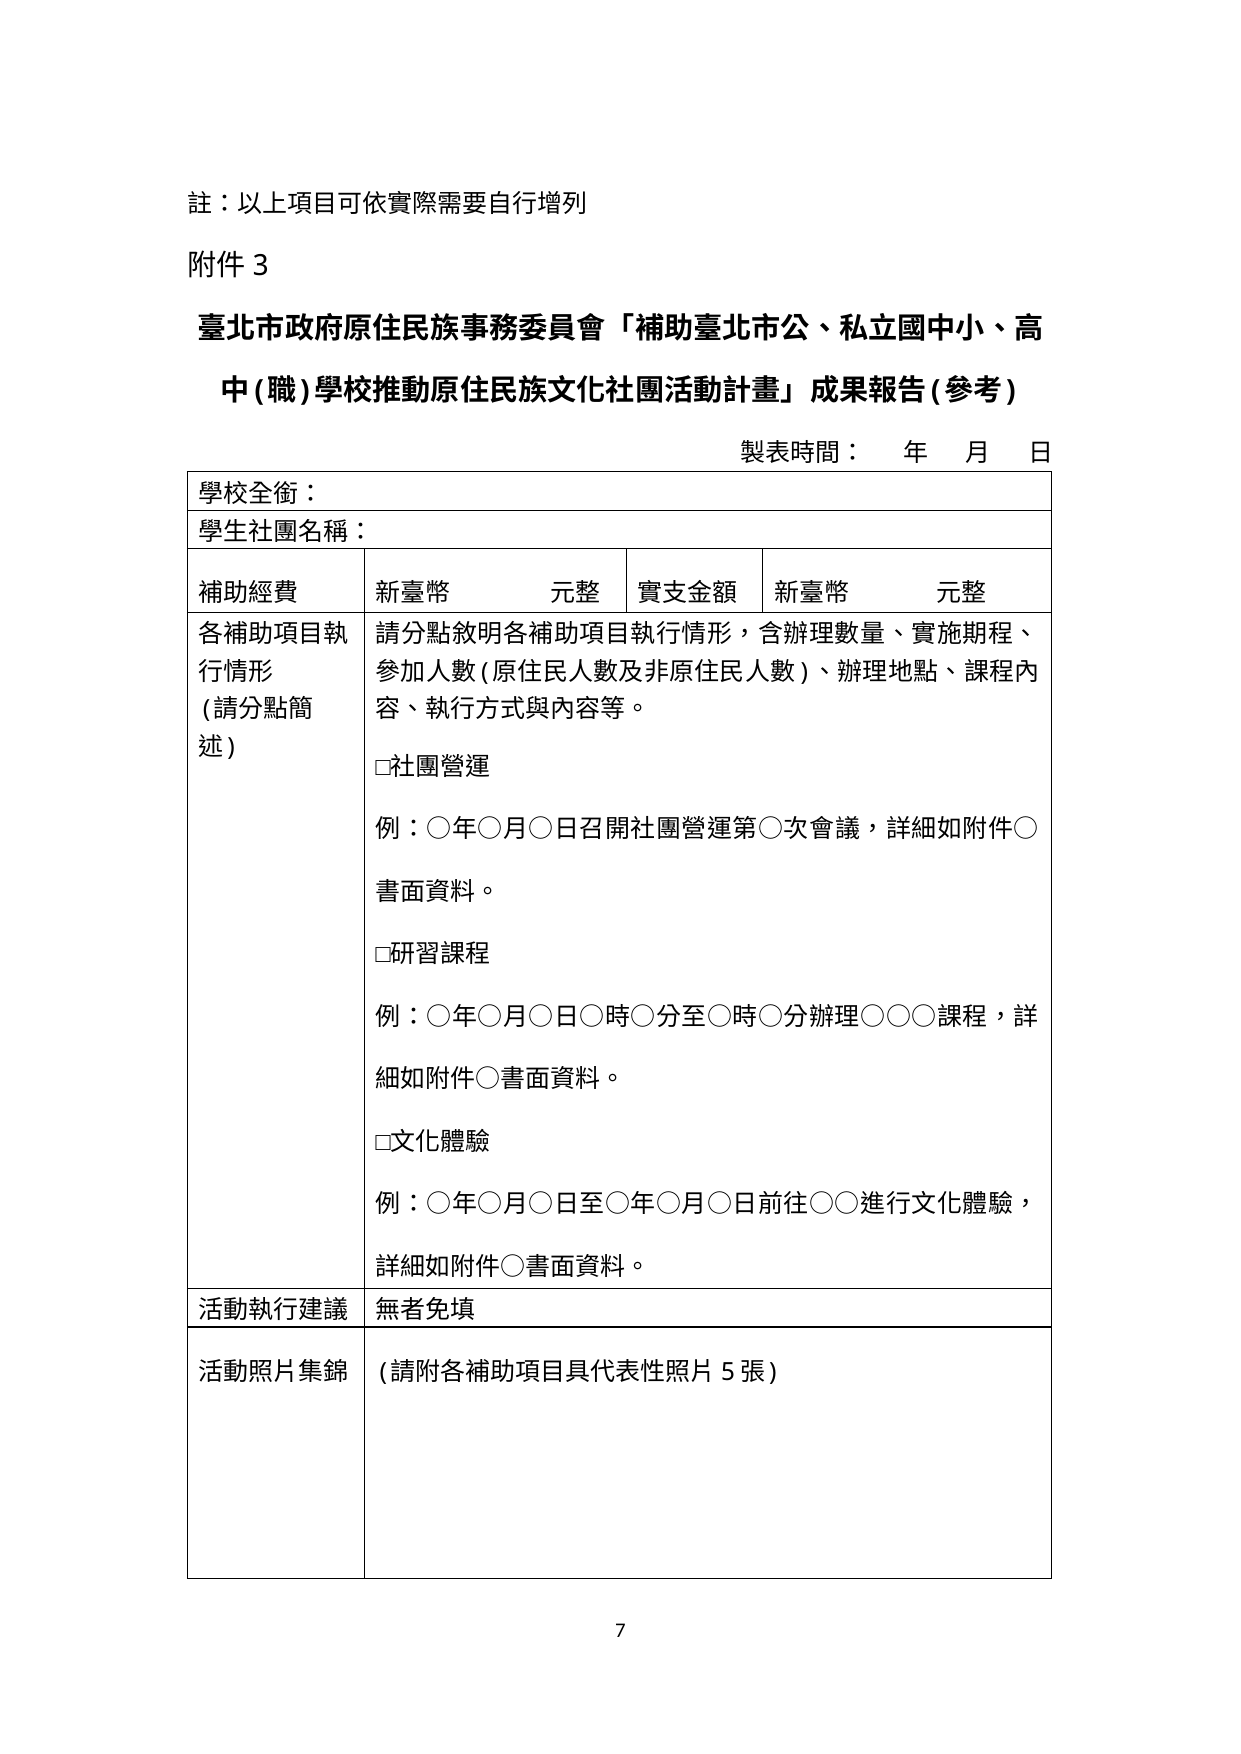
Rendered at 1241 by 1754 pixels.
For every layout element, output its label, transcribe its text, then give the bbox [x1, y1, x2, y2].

text 附件3 [187, 221, 1053, 284]
text 註：以上項目可依實際需要自行增列 [187, 179, 1053, 221]
table_cell 補助經費 [188, 549, 364, 612]
text 臺北市政府原住民族事務委員會「補助臺北市公、私立國中小、高中(職)學校推動原住民族文化社團活動計畫」成果報告(參考) [187, 284, 1053, 409]
table_cell 各補助項目執行情形 (請分點簡述) [188, 613, 364, 1288]
table_header 學校全銜： [188, 472, 1051, 510]
table_cell 實支金額 [627, 549, 762, 612]
table_cell 請分點敘明各補助項目執行情形，含辦理數量、實施期程、參加人數(原住民人數及非原住民人數)、辦理地點、課程內容、執行方式與內容等。 □社團營運 例：○年○月○日召開社團營運第○次會議，詳細如附件○書面資料。 □研習課程 例：○年○月○日○時○分至○時○分辦理○○○課程，詳細如附件○書面資料。 □文化體驗 例：○年○月○日至○年○月○日前往○○進行文化體驗，詳細如附件○書面資料。 [365, 613, 1051, 1288]
table_cell 活動照片集錦 [188, 1328, 364, 1577]
table_cell 學生社團名稱： [188, 511, 1051, 548]
table_cell 新臺幣 元整 [763, 549, 1051, 612]
table_cell (請附各補助項目具代表性照片5張) [365, 1328, 1051, 1577]
text 製表時間： 年 月 日 [187, 409, 1053, 471]
table_cell 活動執行建議 [188, 1289, 364, 1326]
table_cell 新臺幣 元整 [365, 549, 626, 612]
table_cell 無者免填 [365, 1289, 1051, 1326]
